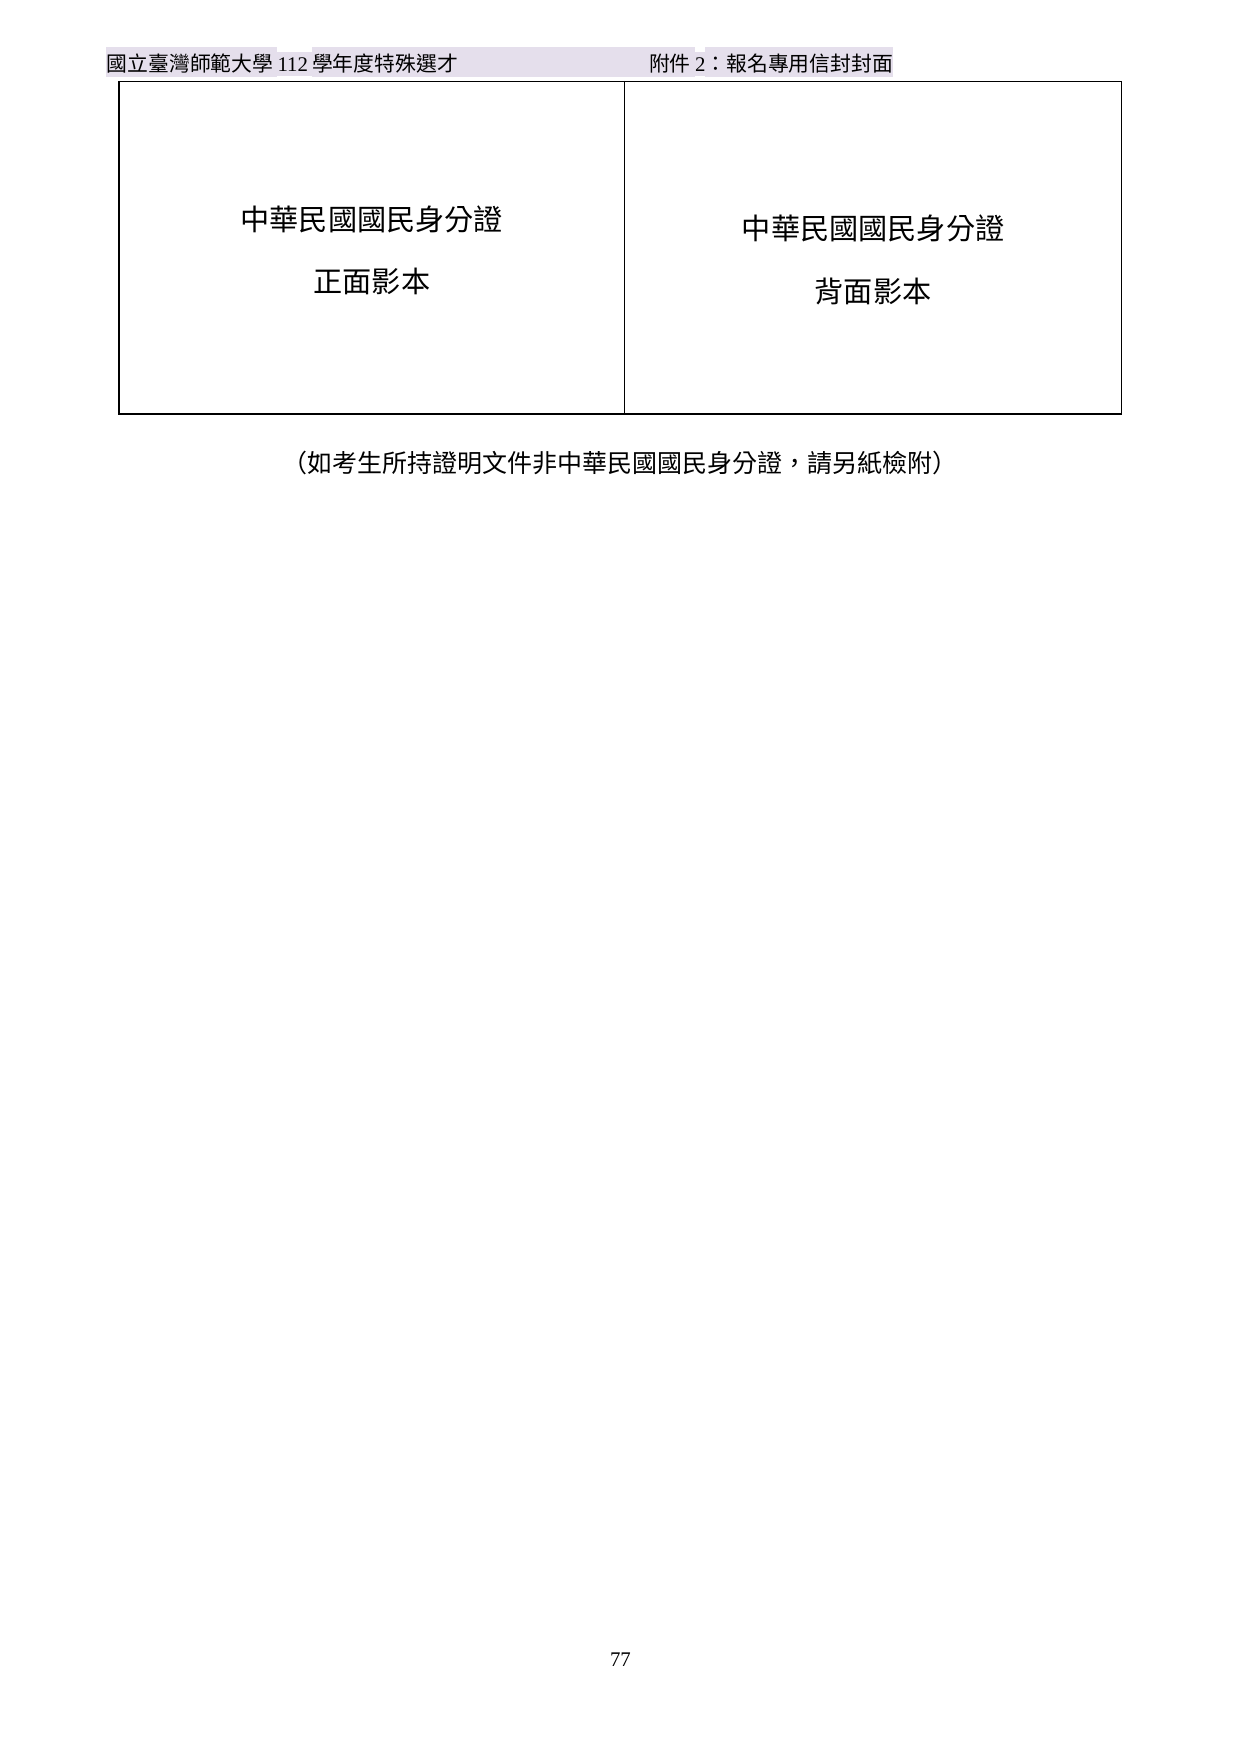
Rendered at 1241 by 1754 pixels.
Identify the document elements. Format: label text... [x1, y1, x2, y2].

table_header 中華民國國民身分證 正面影本 [120, 82, 624, 413]
table_header 中華民國國民身分證 背面影本 [625, 82, 1121, 413]
text （如考生所持證明文件非中華民國國民身分證，請另紙檢附） [106, 443, 1134, 479]
